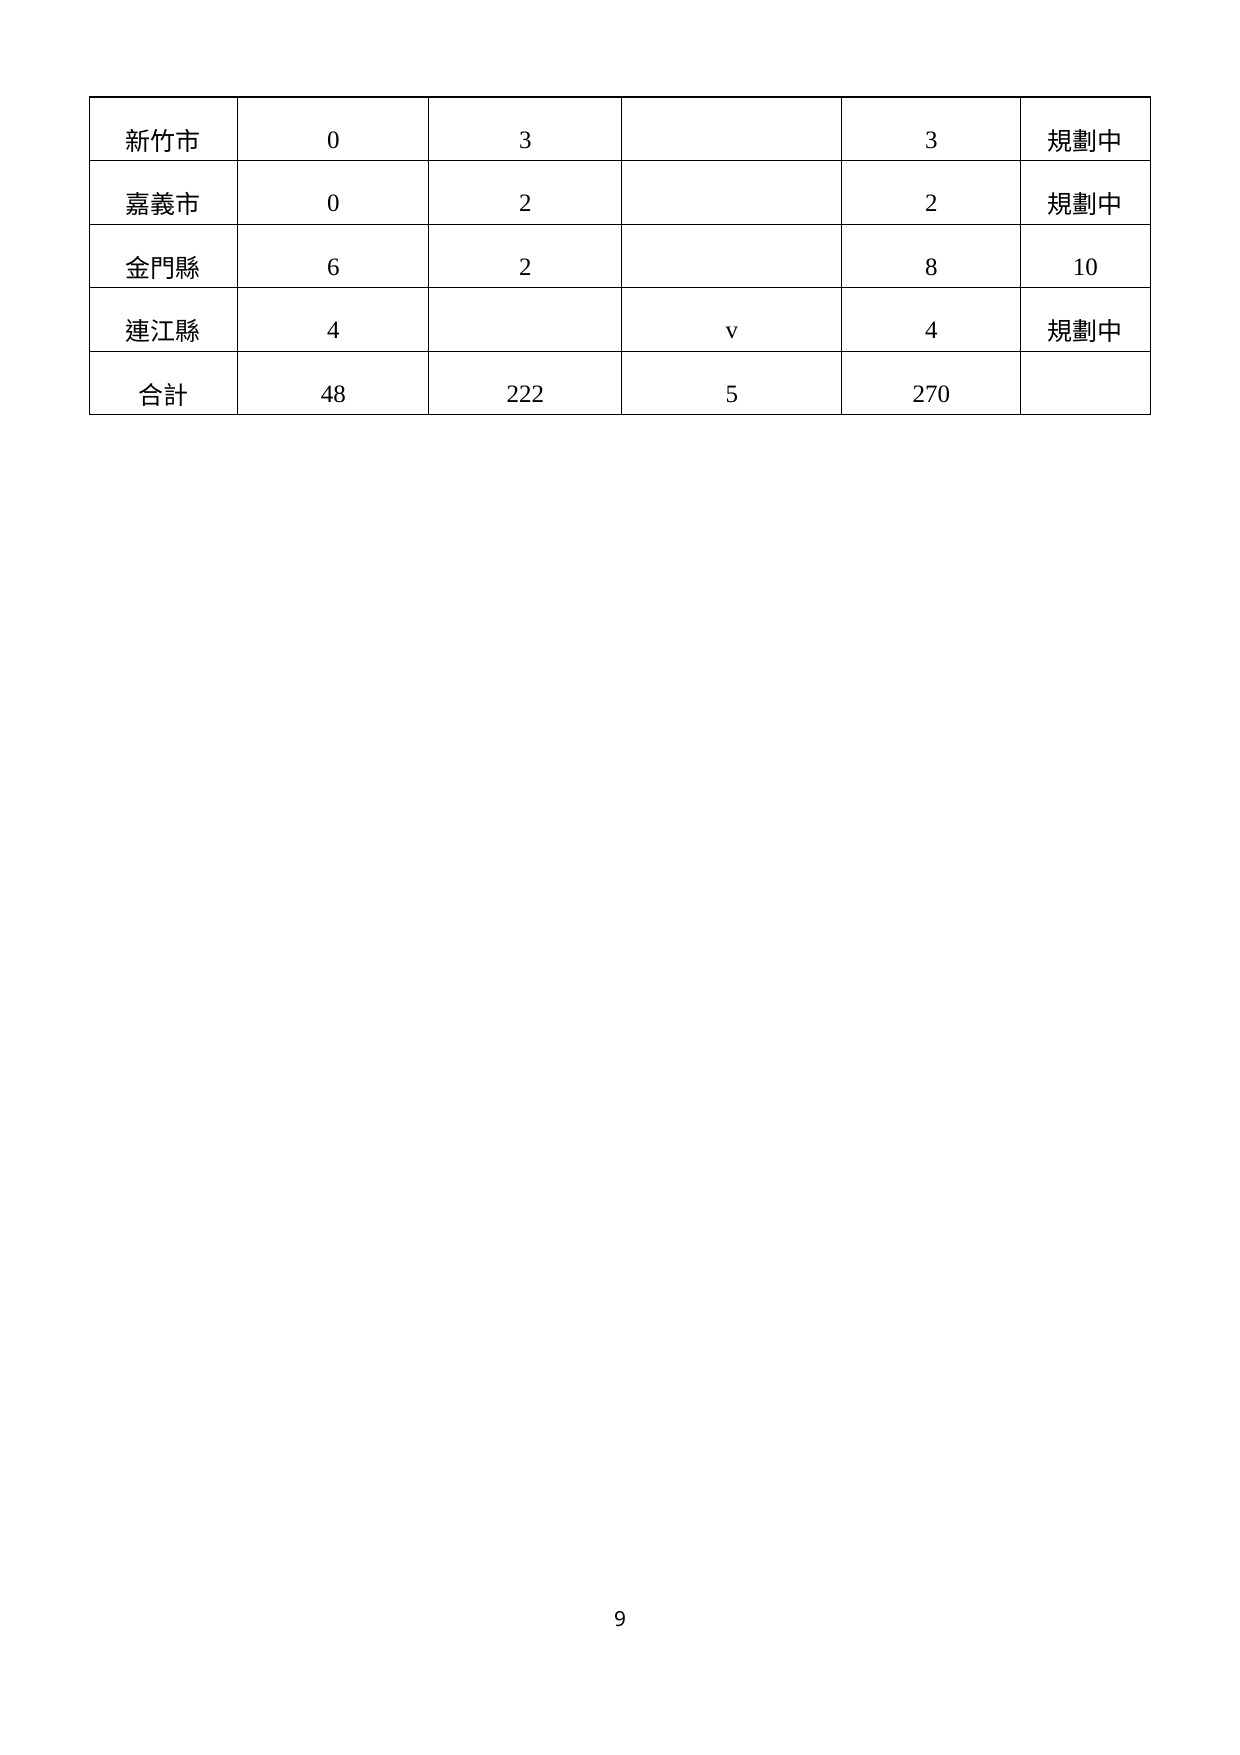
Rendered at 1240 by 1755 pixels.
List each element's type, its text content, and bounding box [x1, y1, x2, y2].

table_cell 3 [842, 98, 1020, 160]
table_cell 嘉義市 [90, 161, 237, 223]
table_cell 3 [429, 98, 621, 160]
table_cell 2 [429, 225, 621, 287]
table_cell 規劃中 [1021, 98, 1150, 160]
table_cell [622, 98, 841, 160]
table_cell 5 [622, 352, 841, 414]
table_cell 規劃中 [1021, 288, 1150, 351]
table_cell 規劃中 [1021, 161, 1150, 223]
table_cell 連江縣 [90, 288, 237, 351]
table_cell 4 [238, 288, 428, 351]
table_cell 0 [238, 98, 428, 160]
table_cell [429, 288, 621, 351]
table_cell [622, 225, 841, 287]
table_cell 6 [238, 225, 428, 287]
table_cell 2 [842, 161, 1020, 223]
table_cell 金門縣 [90, 225, 237, 287]
table_cell 48 [238, 352, 428, 414]
table_cell [1021, 352, 1150, 414]
table_cell 10 [1021, 225, 1150, 287]
table_cell 2 [429, 161, 621, 223]
table_cell 8 [842, 225, 1020, 287]
table_cell [622, 161, 841, 223]
table_cell 合計 [90, 352, 237, 414]
table_cell 270 [842, 352, 1020, 414]
table_cell v [622, 288, 841, 351]
table_cell 222 [429, 352, 621, 414]
table_cell 4 [842, 288, 1020, 351]
table_cell 0 [238, 161, 428, 223]
table_cell 新竹市 [90, 98, 237, 160]
